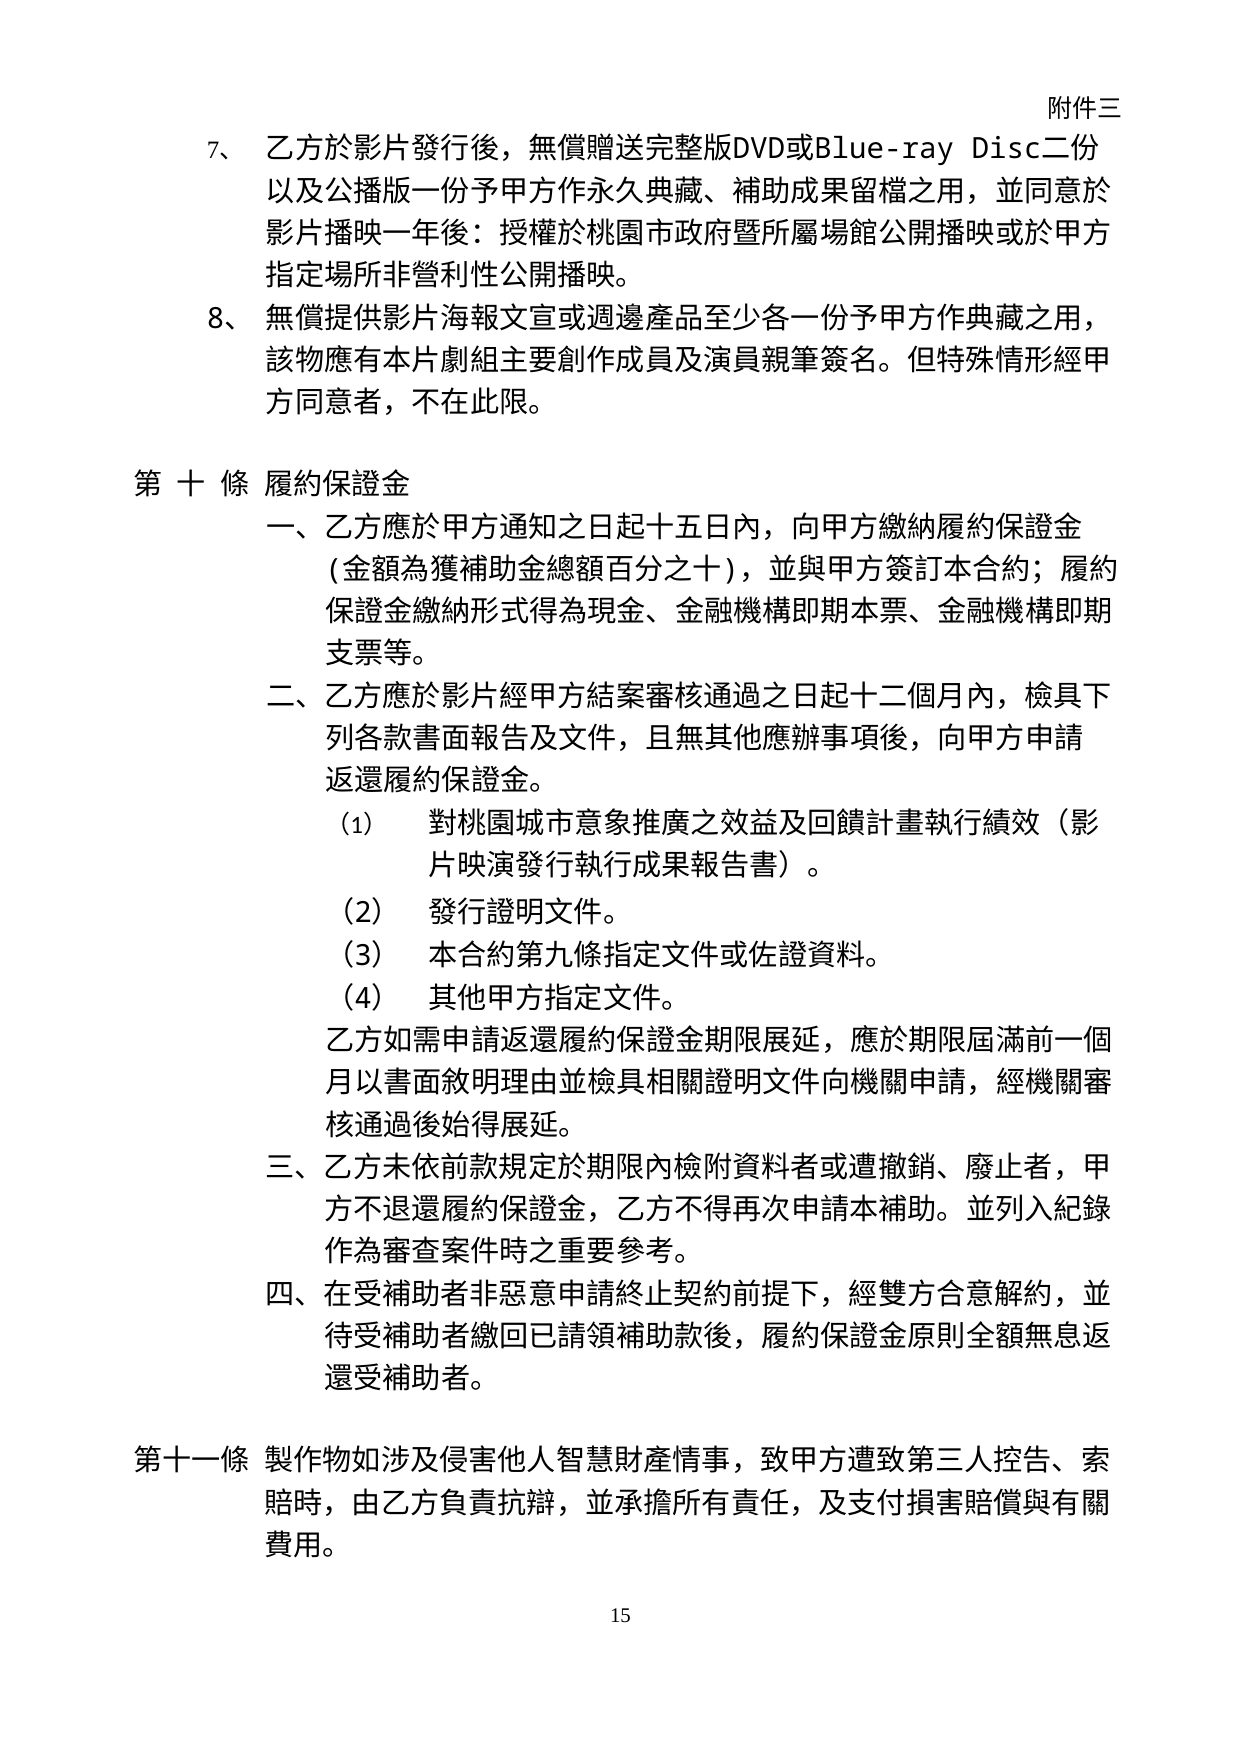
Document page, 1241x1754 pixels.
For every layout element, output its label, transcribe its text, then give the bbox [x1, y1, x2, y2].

list 乙方如需申請返還履約保證金期限展延，應於期限屆滿前一個月以書面敘明理由並檢具相關證明文件向機關申請，經機關審核通過後始得展延。 [325, 1017, 1122, 1143]
list 乙方於影片發行後，無償贈送完整版DVD或Blue-ray Disc二份以及公播版一份予甲方作永久典藏、補助成果留檔之用，並同意於影片播映一年後：授權於桃園市政府暨所屬場館公開播映或於甲方指定場所非營利性公開播映。 [207, 125, 1122, 294]
text 第 十 條 履約保證金 [133, 461, 1122, 503]
list 三、乙方未依前款規定於期限內檢附資料者或遭撤銷、廢止者，甲方不退還履約保證金，乙方不得再次申請本補助。並列入紀錄作為審查案件時之重要參考。 [265, 1143, 1122, 1270]
text 第十一條 製作物如涉及侵害他人智慧財產情事，致甲方遭致第三人控告、索賠時，由乙方負責抗辯，並承擔所有責任，及支付損害賠償與有關費用。 [133, 1437, 1122, 1564]
list 對桃園城市意象推廣之效益及回饋計畫執行績效（影片映演發行執行成果報告書）。 [325, 799, 1122, 884]
list 本合約第九條指定文件或佐證資料。 [325, 932, 1122, 974]
list 其他甲方指定文件。 [325, 974, 1122, 1017]
list 發行證明文件。 [325, 884, 1122, 932]
text 二、乙方應於影片經甲方結案審核通過之日起十二個月內，檢具下列各款書面報告及文件，且無其他應辦事項後，向甲方申請 [266, 672, 1122, 757]
list 無償提供影片海報文宣或週邊產品至少各一份予甲方作典藏之用，該物應有本片劇組主要創作成員及演員親筆簽名。但特殊情形經甲方同意者，不在此限。 [207, 294, 1122, 421]
list 四、在受補助者非惡意申請終止契約前提下，經雙方合意解約，並待受補助者繳回已請領補助款後，履約保證金原則全額無息返還受補助者。 [265, 1270, 1122, 1397]
text 一、乙方應於甲方通知之日起十五日內，向甲方繳納履約保證金(金額為獲補助金總額百分之十)，並與甲方簽訂本合約；履約保證金繳納形式得為現金、金融機構即期本票、金融機構即期支票等。 [266, 503, 1122, 672]
text 返還履約保證金。 [325, 757, 1122, 799]
